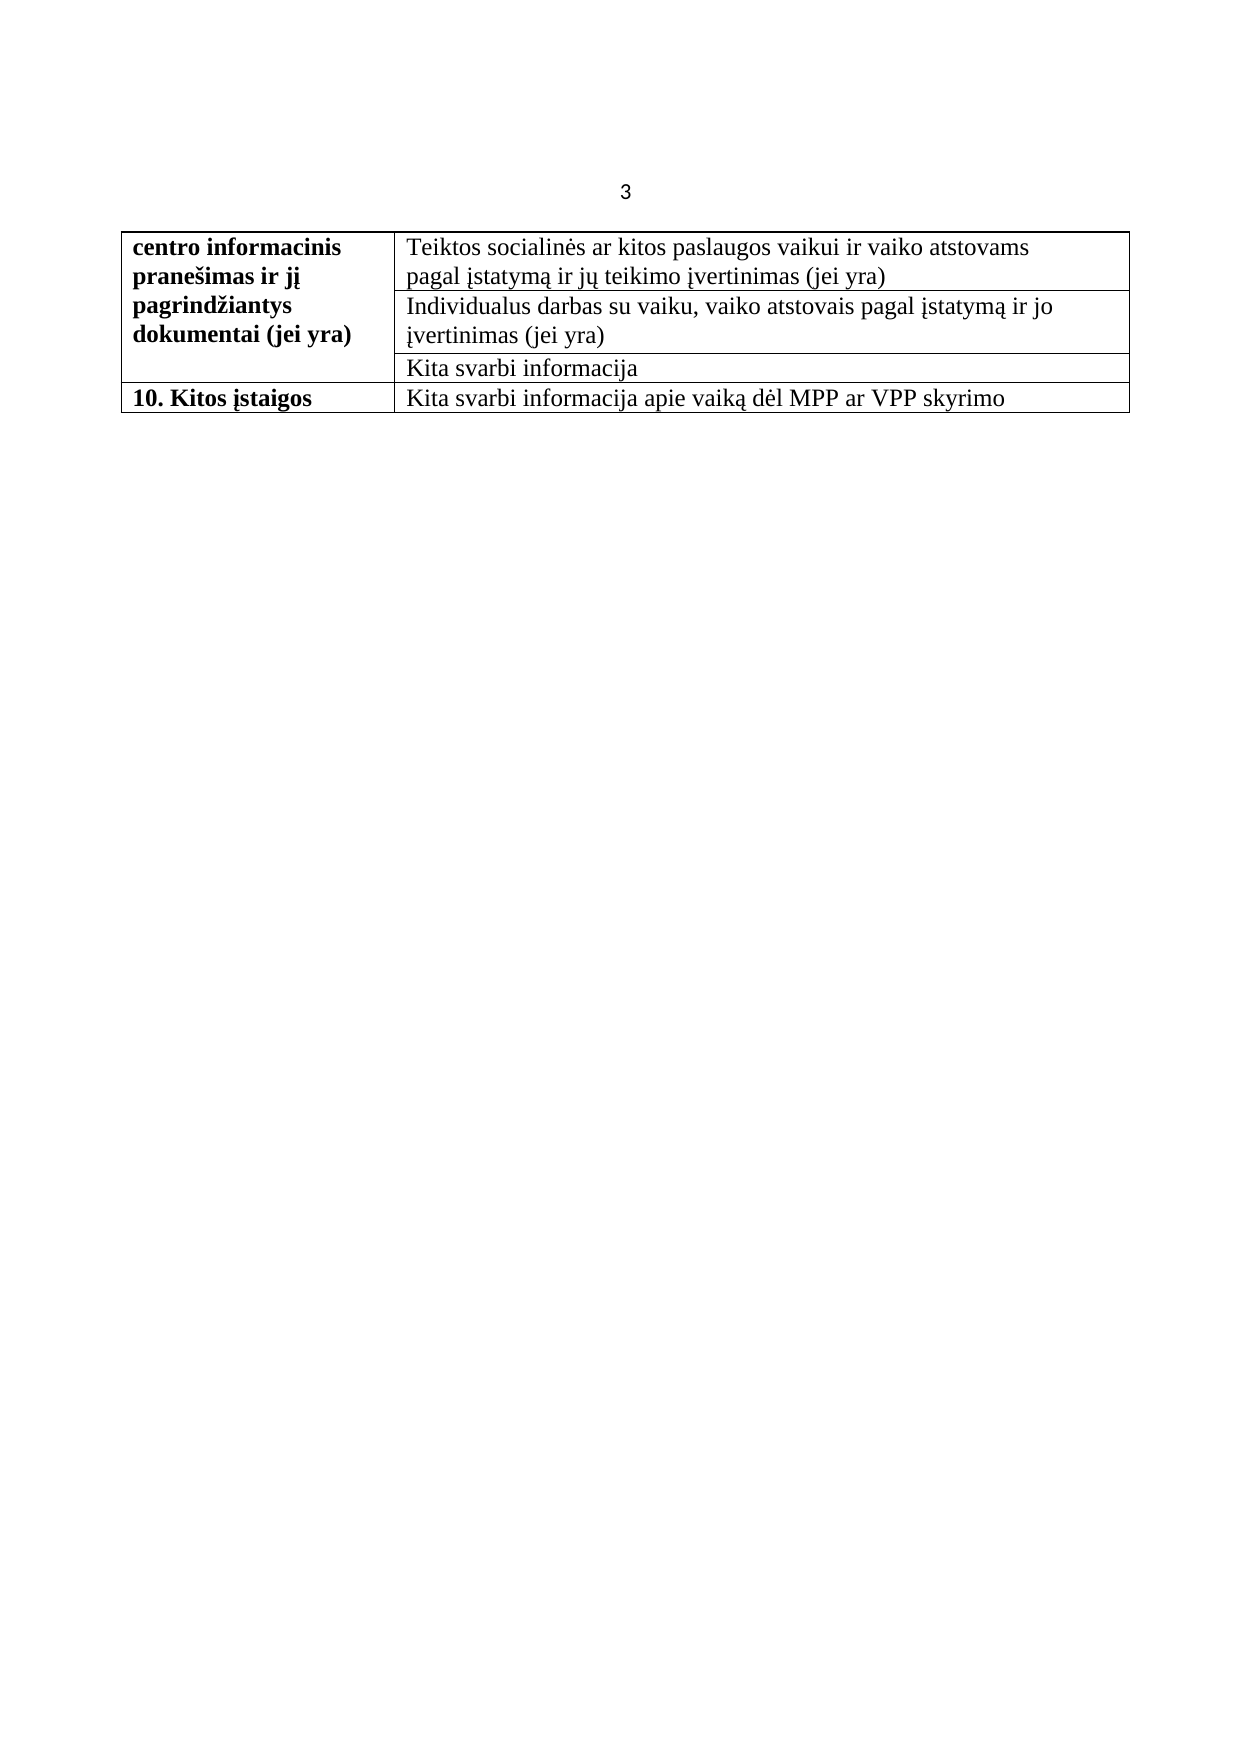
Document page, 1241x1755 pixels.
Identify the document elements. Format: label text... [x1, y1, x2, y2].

table_cell Teiktos socialinės ar kitos paslaugos vaikui ir vaiko atstovams pagal įstatymą ir jų teikimo įvertinimas (jei yra) [395, 233, 1129, 290]
table_cell centro informacinis pranešimas ir jį pagrindžiantys dokumentai (jei yra) [122, 233, 394, 382]
table_cell Individualus darbas su vaiku, vaiko atstovais pagal įstatymą ir jo įvertinimas (jei yra) [395, 291, 1129, 352]
table_cell 10. Kitos įstaigos [122, 383, 394, 412]
table_cell Kita svarbi informacija [395, 354, 1129, 382]
table_cell Kita svarbi informacija apie vaiką dėl MPP ar VPP skyrimo [395, 383, 1129, 412]
